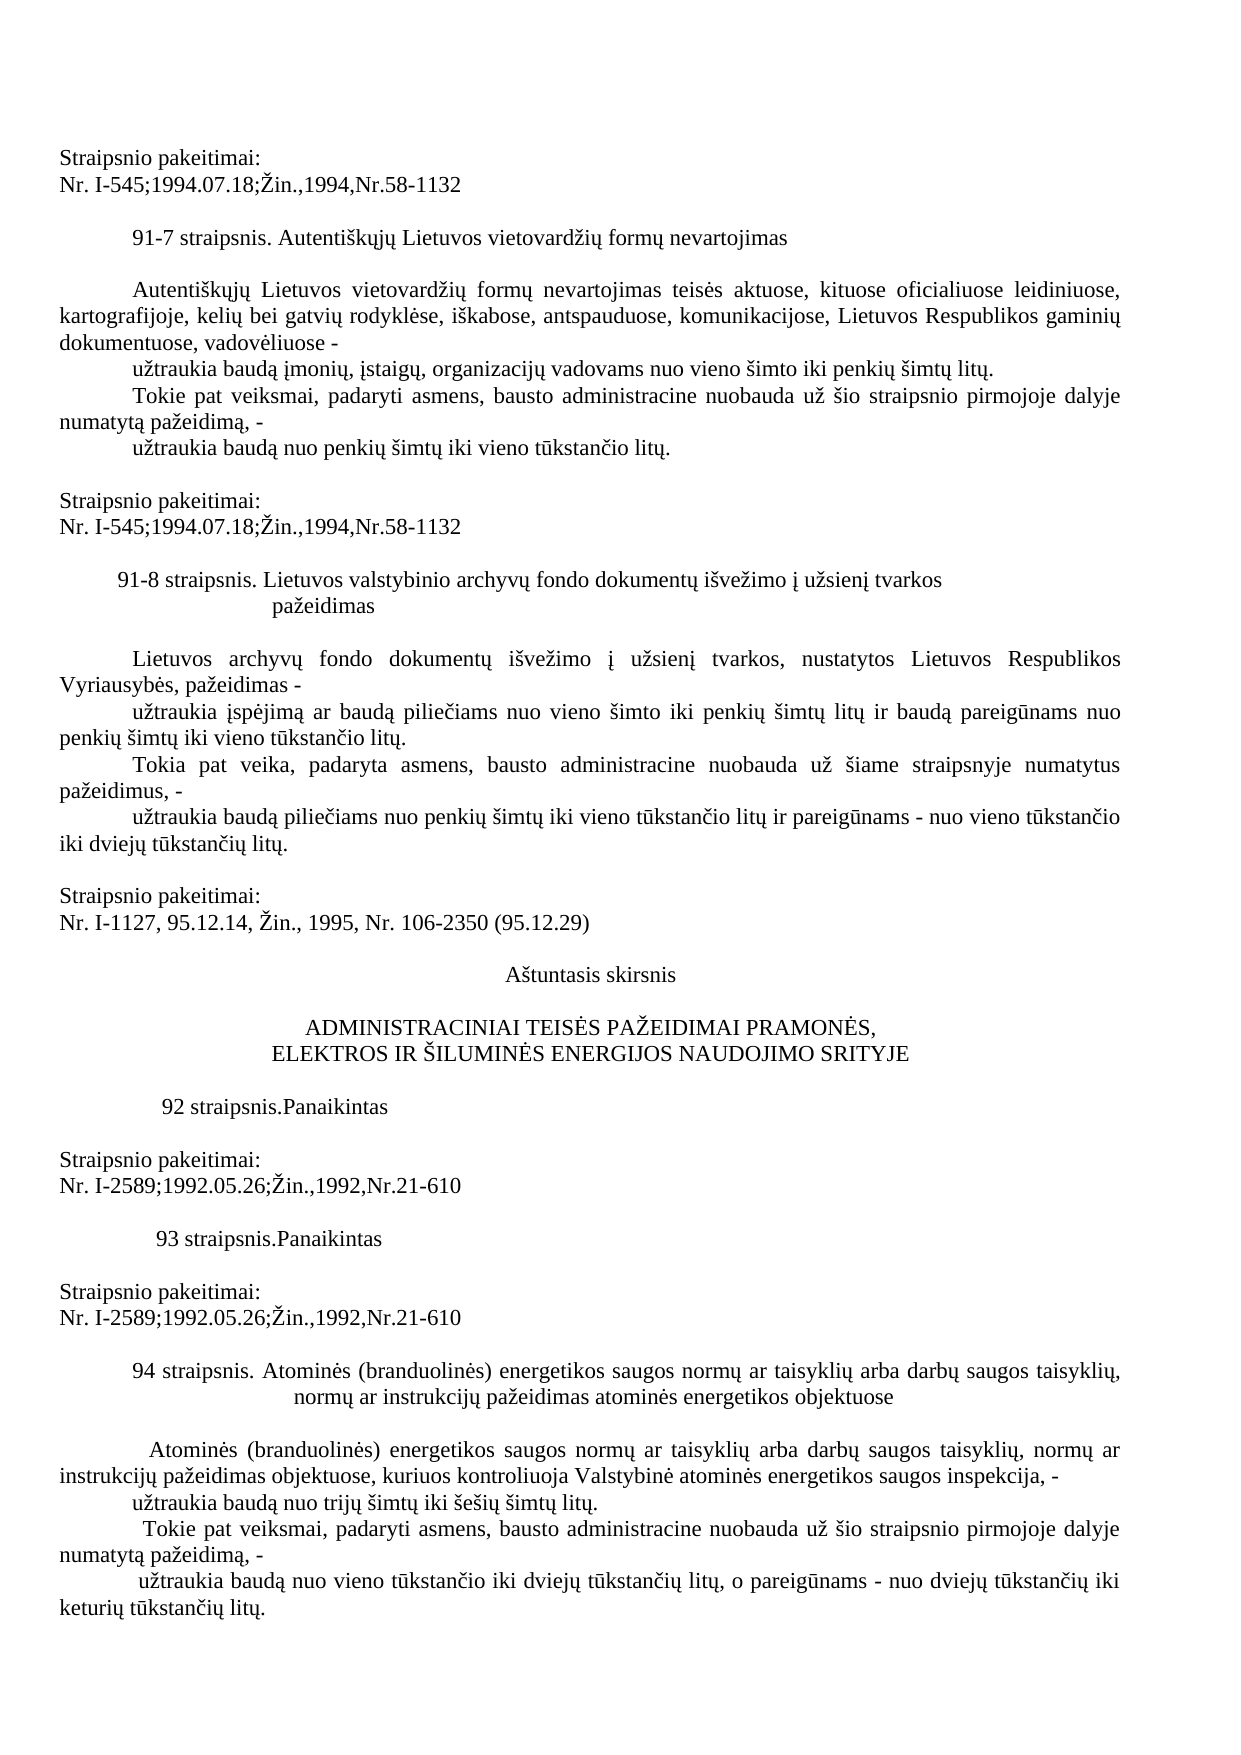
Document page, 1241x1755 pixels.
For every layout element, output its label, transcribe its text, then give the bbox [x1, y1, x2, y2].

text 92 straipsnis.Panaikintas [59, 1093, 1122, 1119]
text Nr. I-545;1994.07.18;Žin.,1994,Nr.58-1132 [59, 171, 1122, 197]
text užtraukia baudą nuo vieno tūkstančio iki dviejų tūkstančių litų, o pareigūnams - nuo dviejų tūkstančių iki keturių tūkstančių litų. [59, 1568, 1122, 1620]
text Nr. I-545;1994.07.18;Žin.,1994,Nr.58-1132 [59, 513, 1122, 540]
text ADMINISTRACINIAI TEISĖS PAŽEIDIMAI PRAMONĖS, [59, 1014, 1122, 1041]
text Nr. I-1127, 95.12.14, Žin., 1995, Nr. 106-2350 (95.12.29) [59, 909, 1122, 935]
text Straipsnio pakeitimai: [59, 1146, 1122, 1172]
text 91-8 straipsnis. Lietuvos valstybinio archyvų fondo dokumentų išvežimo į užsienį tvarkos [59, 566, 1122, 592]
text Straipsnio pakeitimai: [59, 487, 1122, 513]
text Tokie pat veiksmai, padaryti asmens, bausto administracine nuobauda už šio straipsnio pirmojoje dalyje numatytą pažeidimą, - [59, 1515, 1122, 1568]
text Straipsnio pakeitimai: [59, 144, 1122, 171]
text Straipsnio pakeitimai: [59, 1278, 1122, 1304]
text ELEKTROS IR ŠILUMINĖS ENERGIJOS NAUDOJIMO SRITYJE [59, 1041, 1122, 1067]
text 93 straipsnis.Panaikintas [59, 1225, 1122, 1251]
text Straipsnio pakeitimai: [59, 882, 1122, 909]
text Tokie pat veiksmai, padaryti asmens, bausto administracine nuobauda už šio straipsnio pirmojoje dalyje numatytą pažeidimą, - [59, 382, 1122, 434]
text Lietuvos archyvų fondo dokumentų išvežimo į užsienį tvarkos, nustatytos Lietuvos Respublikos Vyriausybės, pažeidimas - [59, 645, 1122, 698]
text užtraukia baudą nuo penkių šimtų iki vieno tūkstančio litų. [59, 434, 1122, 461]
text Nr. I-2589;1992.05.26;Žin.,1992,Nr.21-610 [59, 1304, 1122, 1330]
text Tokia pat veika, padaryta asmens, bausto administracine nuobauda už šiame straipsnyje numatytus pažeidimus, - [59, 751, 1122, 803]
text Nr. I-2589;1992.05.26;Žin.,1992,Nr.21-610 [59, 1172, 1122, 1199]
text užtraukia baudą piliečiams nuo penkių šimtų iki vieno tūkstančio litų ir pareigūnams - nuo vieno tūkstančio iki dviejų tūkstančių litų. [59, 803, 1122, 856]
text užtraukia įspėjimą ar baudą piliečiams nuo vieno šimto iki penkių šimtų litų ir baudą pareigūnams nuo penkių šimtų iki vieno tūkstančio litų. [59, 698, 1122, 751]
text užtraukia baudą įmonių, įstaigų, organizacijų vadovams nuo vieno šimto iki penkių šimtų litų. [59, 355, 1122, 382]
text pažeidimas [209, 592, 1122, 619]
text užtraukia baudą nuo trijų šimtų iki šešių šimtų litų. [59, 1488, 1122, 1515]
text Aštuntasis skirsnis [59, 961, 1122, 988]
text 91-7 straipsnis. Autentiškųjų Lietuvos vietovardžių formų nevartojimas [59, 223, 1122, 250]
text 94 straipsnis. Atominės (branduolinės) energetikos saugos normų ar taisyklių arba darbų saugos taisyklių, normų ar instrukcijų pažeidimas atominės energetikos objektuose [103, 1357, 1122, 1409]
text Atominės (branduolinės) energetikos saugos normų ar taisyklių arba darbų saugos taisyklių, normų ar instrukcijų pažeidimas objektuose, kuriuos kontroliuoja Valstybinė atominės energetikos saugos inspekcija, - [59, 1436, 1122, 1488]
text Autentiškųjų Lietuvos vietovardžių formų nevartojimas teisės aktuose, kituose oficialiuose leidiniuose, kartografijoje, kelių bei gatvių rodyklėse, iškabose, antspauduose, komunikacijose, Lietuvos Respublikos gaminių dokumentuose, vadovėliuose - [59, 276, 1122, 355]
